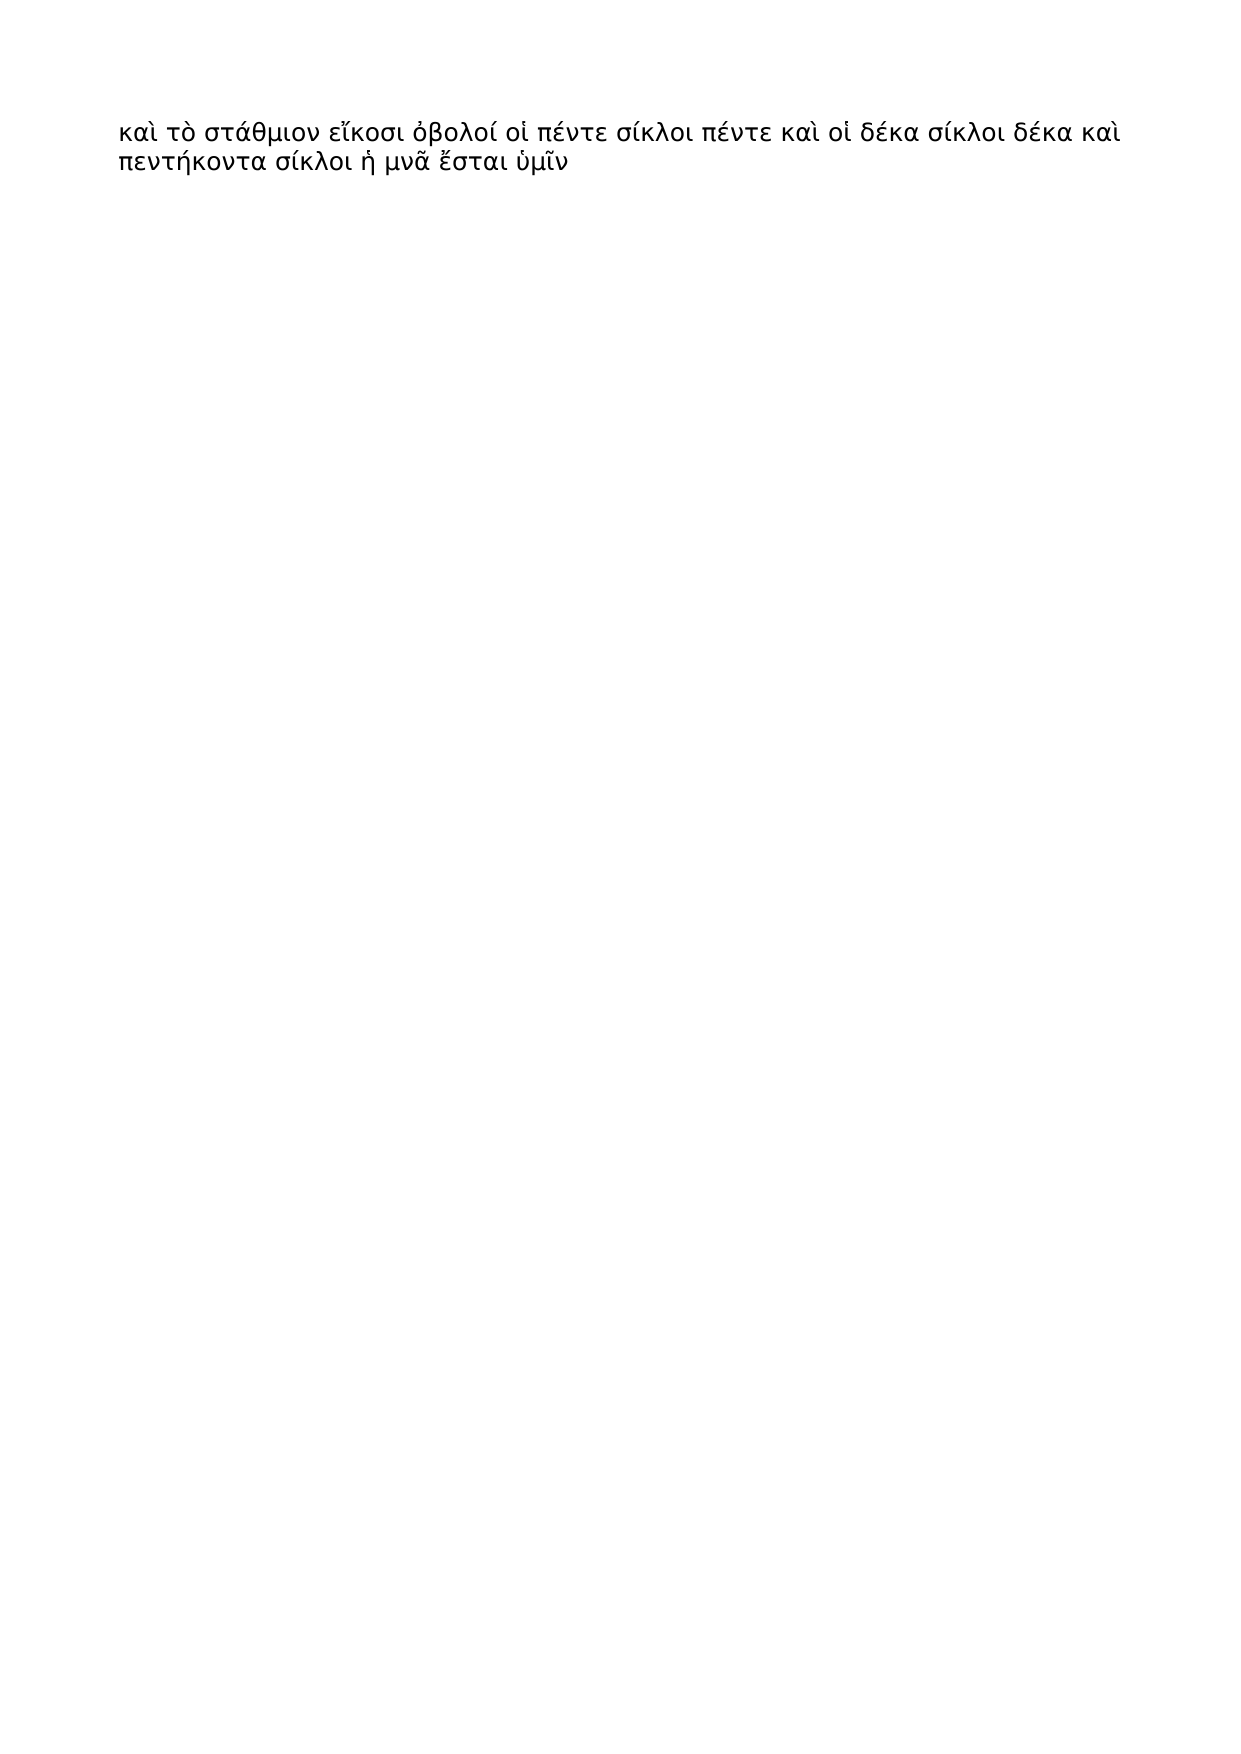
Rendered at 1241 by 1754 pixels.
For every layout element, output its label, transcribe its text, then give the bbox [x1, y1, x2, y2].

text καὶ τὸ στάθμιον εἴκοσι ὀβολοί οἱ πέντε σίκλοι πέντε καὶ οἱ δέκα σίκλοι δέκα καὶ πεντήκοντα σίκλοι ἡ μνᾶ ἔσται ὑμῖν [118, 118, 1122, 176]
